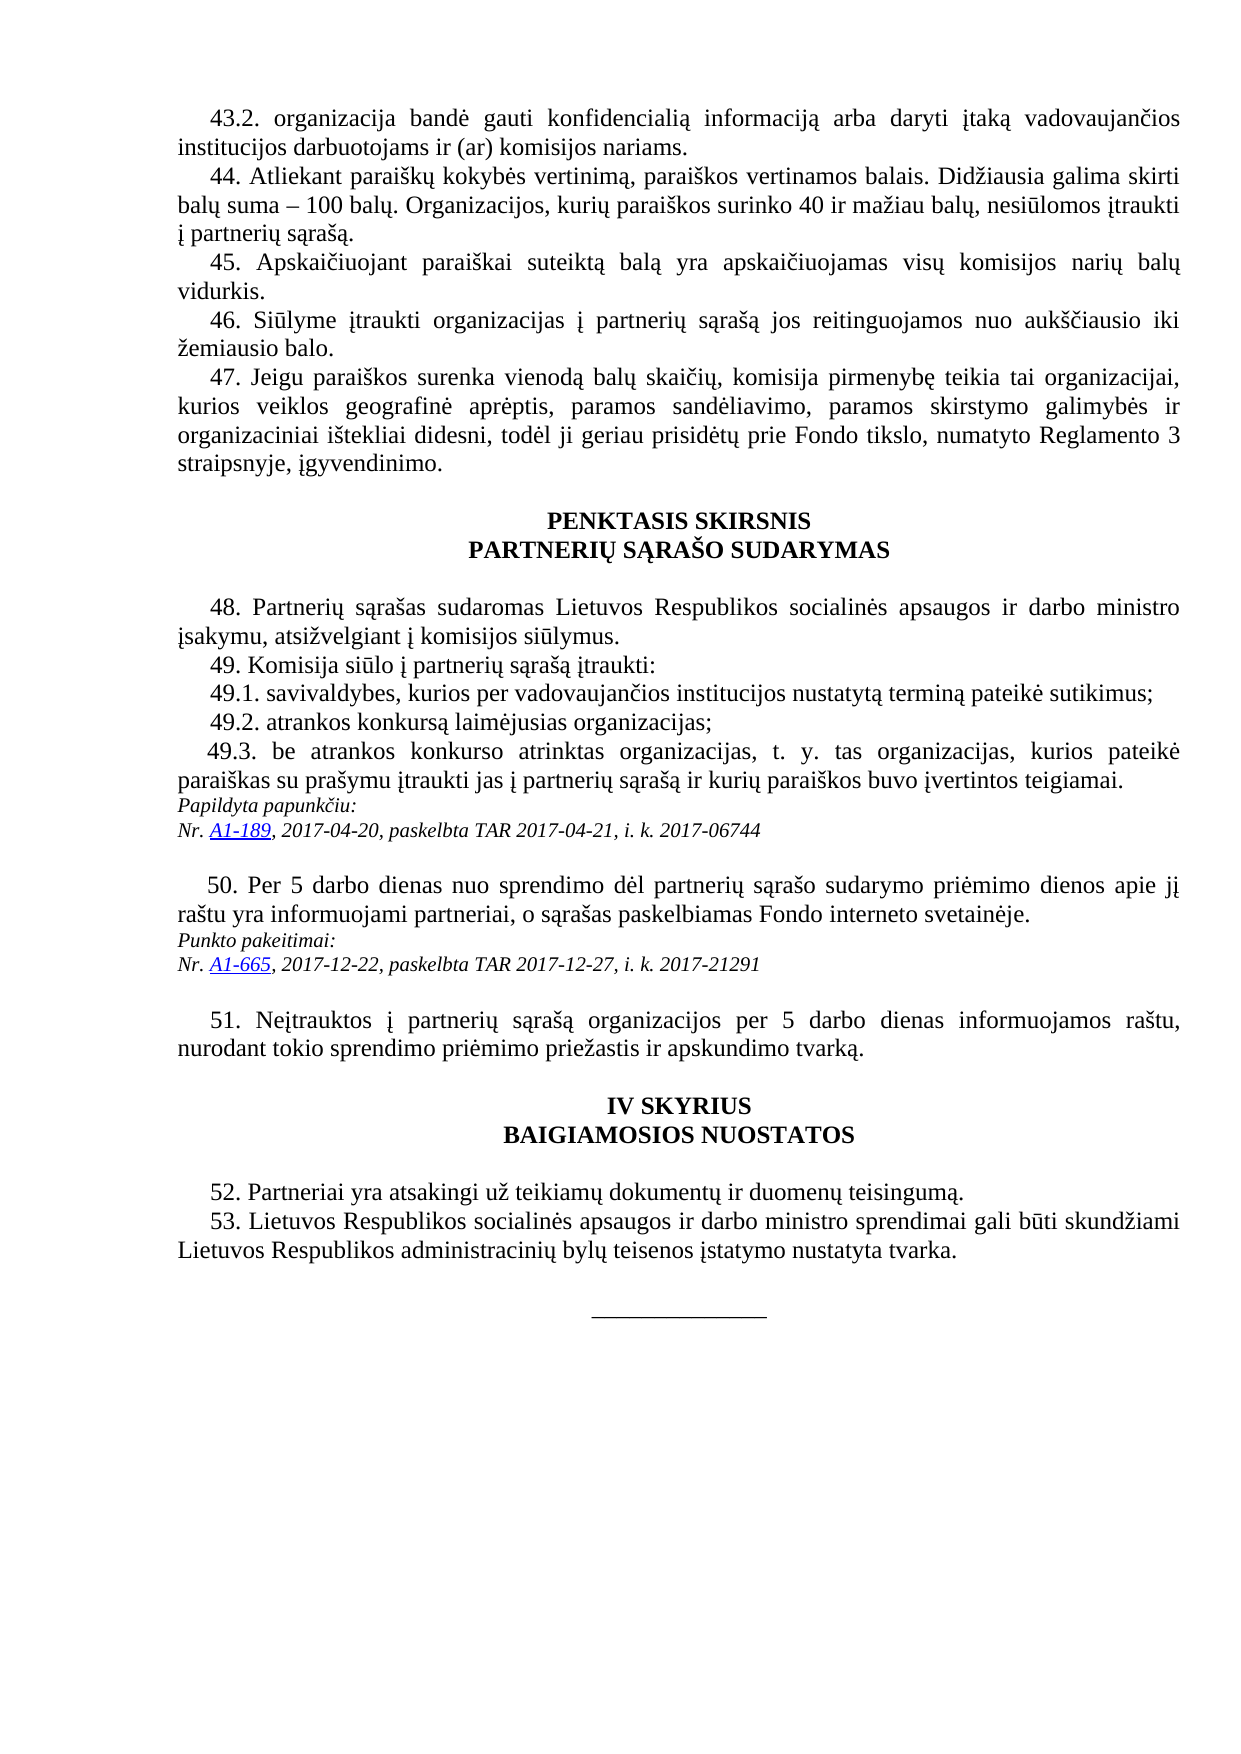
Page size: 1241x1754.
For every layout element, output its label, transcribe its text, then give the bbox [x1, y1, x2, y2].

text 47. Jeigu paraiškos surenka vienodą balų skaičių, komisija pirmenybę teikia tai organizacijai, kurios veiklos geografinė aprėptis, paramos sandėliavimo, paramos skirstymo galimybės ir organizaciniai ištekliai didesni, todėl ji geriau prisidėtų prie Fondo tikslo, numatyto Reglamento 3 straipsnyje, įgyvendinimo. [177, 362, 1181, 477]
text 51. Neįtrauktos į partnerių sąrašą organizacijos per 5 darbo dienas informuojamos raštu, nurodant tokio sprendimo priėmimo priežastis ir apskundimo tvarką. [177, 1005, 1181, 1062]
text 49. Komisija siūlo į partnerių sąrašą įtraukti: [177, 650, 1181, 678]
text Nr. A1-189, 2017-04-20, paskelbta TAR 2017-04-21, i. k. 2017-06744 [177, 817, 1181, 842]
text 49.3. be atrankos konkurso atrinktas organizacijas, t. y. tas organizacijas, kurios pateikė paraiškas su prašymu įtraukti jas į partnerių sąrašą ir kurių paraiškos buvo įvertintos teigiamai. [177, 736, 1181, 793]
text 52. Partneriai yra atsakingi už teikiamų dokumentų ir duomenų teisingumą. [177, 1177, 1181, 1206]
text 44. Atliekant paraiškų kokybės vertinimą, paraiškos vertinamos balais. Didžiausia galima skirti balų suma – 100 balų. Organizacijos, kurių paraiškos surinko 40 ir mažiau balų, nesiūlomos įtraukti į partnerių sąrašą. [177, 161, 1181, 247]
text 49.1. savivaldybes, kurios per vadovaujančios institucijos nustatytą terminą pateikė sutikimus; [177, 678, 1181, 707]
text 49.2. atrankos konkursą laimėjusias organizacijas; [177, 707, 1181, 736]
text 46. Siūlyme įtraukti organizacijas į partnerių sąrašą jos reitinguojamos nuo aukščiausio iki žemiausio balo. [177, 305, 1181, 362]
text 53. Lietuvos Respublikos socialinės apsaugos ir darbo ministro sprendimai gali būti skundžiami Lietuvos Respublikos administracinių bylų teisenos įstatymo nustatyta tvarka. [177, 1206, 1181, 1263]
text BAIGIAMOSIOS NUOSTATOS [177, 1120, 1181, 1148]
text Punkto pakeitimai: [177, 928, 1181, 952]
text ______________ [177, 1292, 1181, 1321]
text 43.2. organizacija bandė gauti konfidencialią informaciją arba daryti įtaką vadovaujančios institucijos darbuotojams ir (ar) komisijos nariams. [177, 103, 1181, 161]
text 50. Per 5 darbo dienas nuo sprendimo dėl partnerių sąrašo sudarymo priėmimo dienos apie jį raštu yra informuojami partneriai, o sąrašas paskelbiamas Fondo interneto svetainėje. [177, 870, 1181, 928]
text PARTNERIŲ SĄRAŠO SUDARYMAS [177, 535, 1181, 563]
text Papildyta papunkčiu: [177, 793, 1181, 817]
text PENKTASIS SKIRSNIS [177, 506, 1181, 535]
text Nr. A1-665, 2017-12-22, paskelbta TAR 2017-12-27, i. k. 2017-21291 [177, 952, 1181, 976]
text iV skyrius [177, 1091, 1181, 1120]
text 48. Partnerių sąrašas sudaromas Lietuvos Respublikos socialinės apsaugos ir darbo ministro įsakymu, atsižvelgiant į komisijos siūlymus. [177, 592, 1181, 650]
text 45. Apskaičiuojant paraiškai suteiktą balą yra apskaičiuojamas visų komisijos narių balų vidurkis. [177, 247, 1181, 305]
